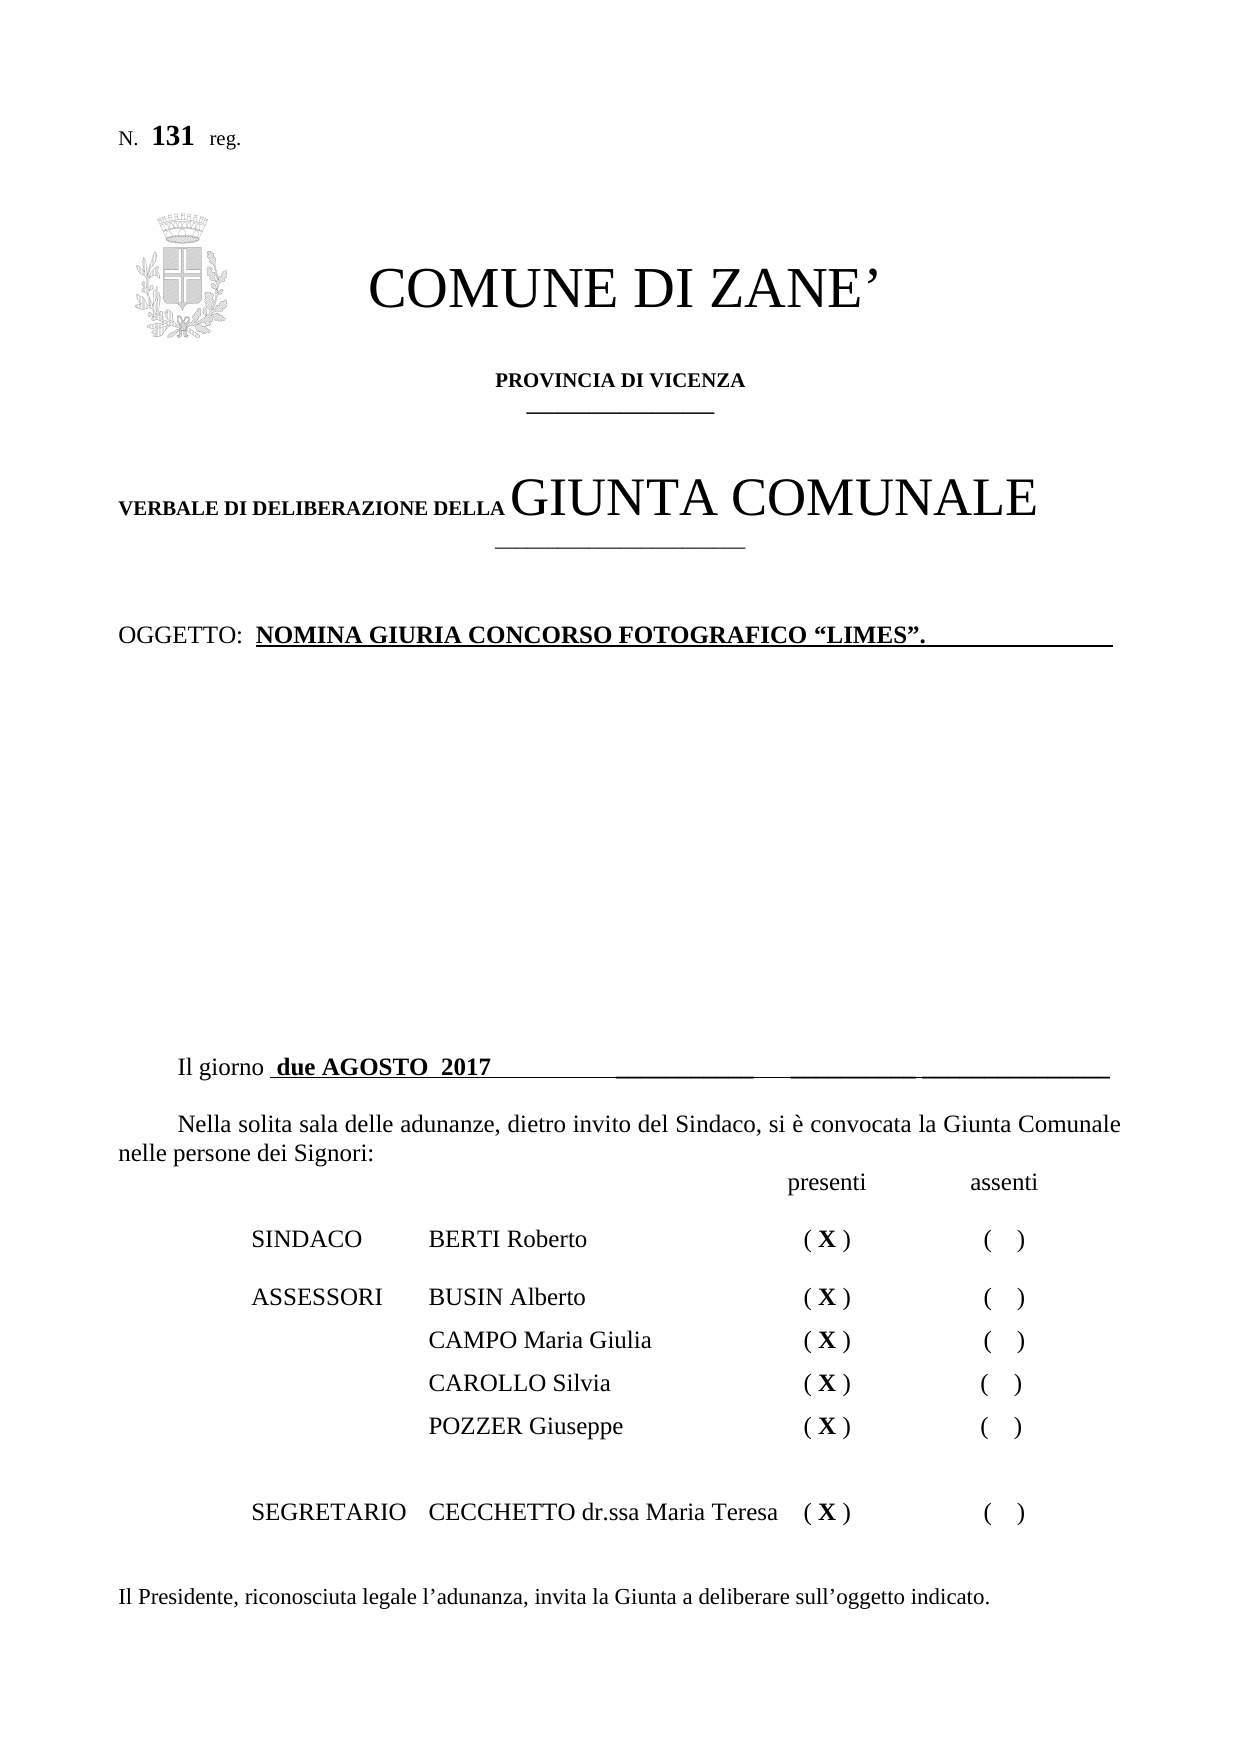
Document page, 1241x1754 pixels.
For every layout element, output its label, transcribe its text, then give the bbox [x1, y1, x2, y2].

text presenti assenti [118, 1167, 1122, 1195]
text CAROLLO Silvia ( X ) ( ) [118, 1368, 1122, 1397]
text Nella solita sala delle adunanze, dietro invito del Sindaco, si è convocata la Giunta Comunale nelle persone dei Signori: [118, 1109, 1122, 1167]
text OGGETTO: NOMINA GIURIA CONCORSO FOTOGRAFICO “LIMES”. [118, 620, 1121, 649]
text ASSESSORI BUSIN Alberto ( X ) ( ) [118, 1282, 1122, 1310]
text __________________ [118, 392, 1122, 416]
text COMUNE DI ZANE’ [118, 204, 1122, 368]
text Il Presidente, riconosciuta legale l’adunanza, invita la Giunta a deliberare sull’oggetto indicato. [118, 1583, 1122, 1610]
text N. 131 reg. [118, 118, 1122, 152]
text SEGRETARIO CECCHETTO dr.ssa Maria Teresa ( X ) ( ) [118, 1497, 1122, 1526]
text Il giorno due AGOSTO 2017 ___________ __________ _______________ [118, 1052, 1122, 1080]
text PROVINCIA DI VICENZA [118, 368, 1122, 392]
text ________________________ [118, 527, 1122, 551]
text SINDACO BERTI Roberto ( X ) ( ) [118, 1224, 1122, 1253]
text POZZER Giuseppe ( X ) ( ) [118, 1411, 1122, 1440]
text CAMPO Maria Giulia ( X ) ( ) [118, 1325, 1122, 1353]
text VERBALE DI DELIBERAZIONE DELLA GIUNTA COMUNALE [118, 464, 1122, 527]
